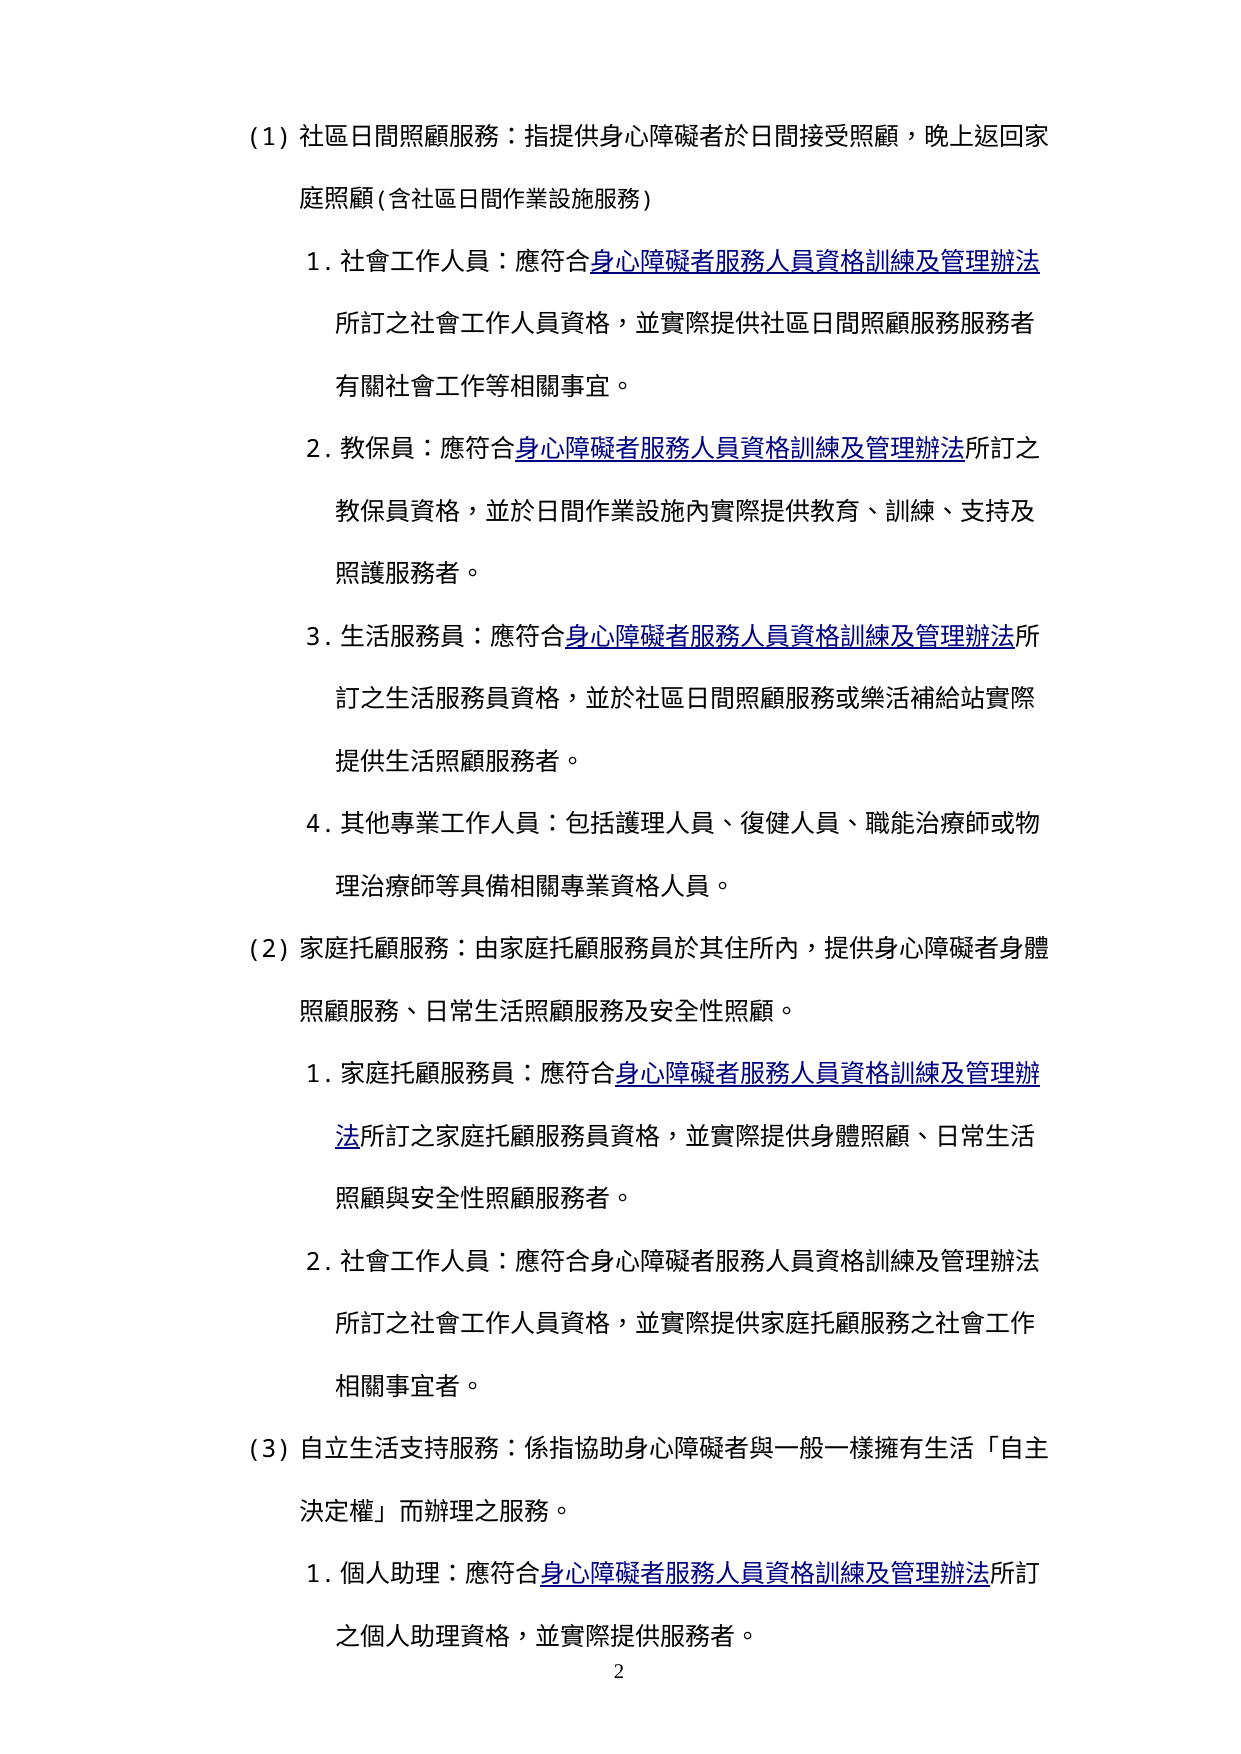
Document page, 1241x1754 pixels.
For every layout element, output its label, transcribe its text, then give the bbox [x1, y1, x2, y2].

list 社區日間照顧服務：指提供身心障礙者於日間接受照顧，晚上返回家庭照顧(含社區日間作業設施服務) [246, 93, 1050, 218]
list 生活服務員：應符合身心障礙者服務人員資格訓練及管理辦法所訂之生活服務員資格，並於社區日間照顧服務或樂活補給站實際提供生活照顧服務者。 [305, 593, 1050, 780]
list 其他專業工作人員：包括護理人員、復健人員、職能治療師或物理治療師等具備相關專業資格人員。 [305, 780, 1050, 905]
list 社會工作人員：應符合身心障礙者服務人員資格訓練及管理辦法所訂之社會工作人員資格，並實際提供社區日間照顧服務服務者有關社會工作等相關事宜。 [305, 218, 1050, 405]
list 個人助理：應符合身心障礙者服務人員資格訓練及管理辦法所訂之個人助理資格，並實際提供服務者。 [305, 1530, 1050, 1655]
list 教保員：應符合身心障礙者服務人員資格訓練及管理辦法所訂之教保員資格，並於日間作業設施內實際提供教育、訓練、支持及照護服務者。 [305, 405, 1050, 593]
list 自立生活支持服務：係指協助身心障礙者與一般一樣擁有生活「自主決定權」而辦理之服務。 [246, 1405, 1050, 1530]
list 家庭托顧服務：由家庭托顧服務員於其住所內，提供身心障礙者身體照顧服務、日常生活照顧服務及安全性照顧。 [246, 905, 1050, 1030]
list 社會工作人員：應符合身心障礙者服務人員資格訓練及管理辦法所訂之社會工作人員資格，並實際提供家庭托顧服務之社會工作相關事宜者。 [305, 1218, 1050, 1405]
list 家庭托顧服務員：應符合身心障礙者服務人員資格訓練及管理辦法所訂之家庭托顧服務員資格，並實際提供身體照顧、日常生活照顧與安全性照顧服務者。 [305, 1030, 1050, 1218]
